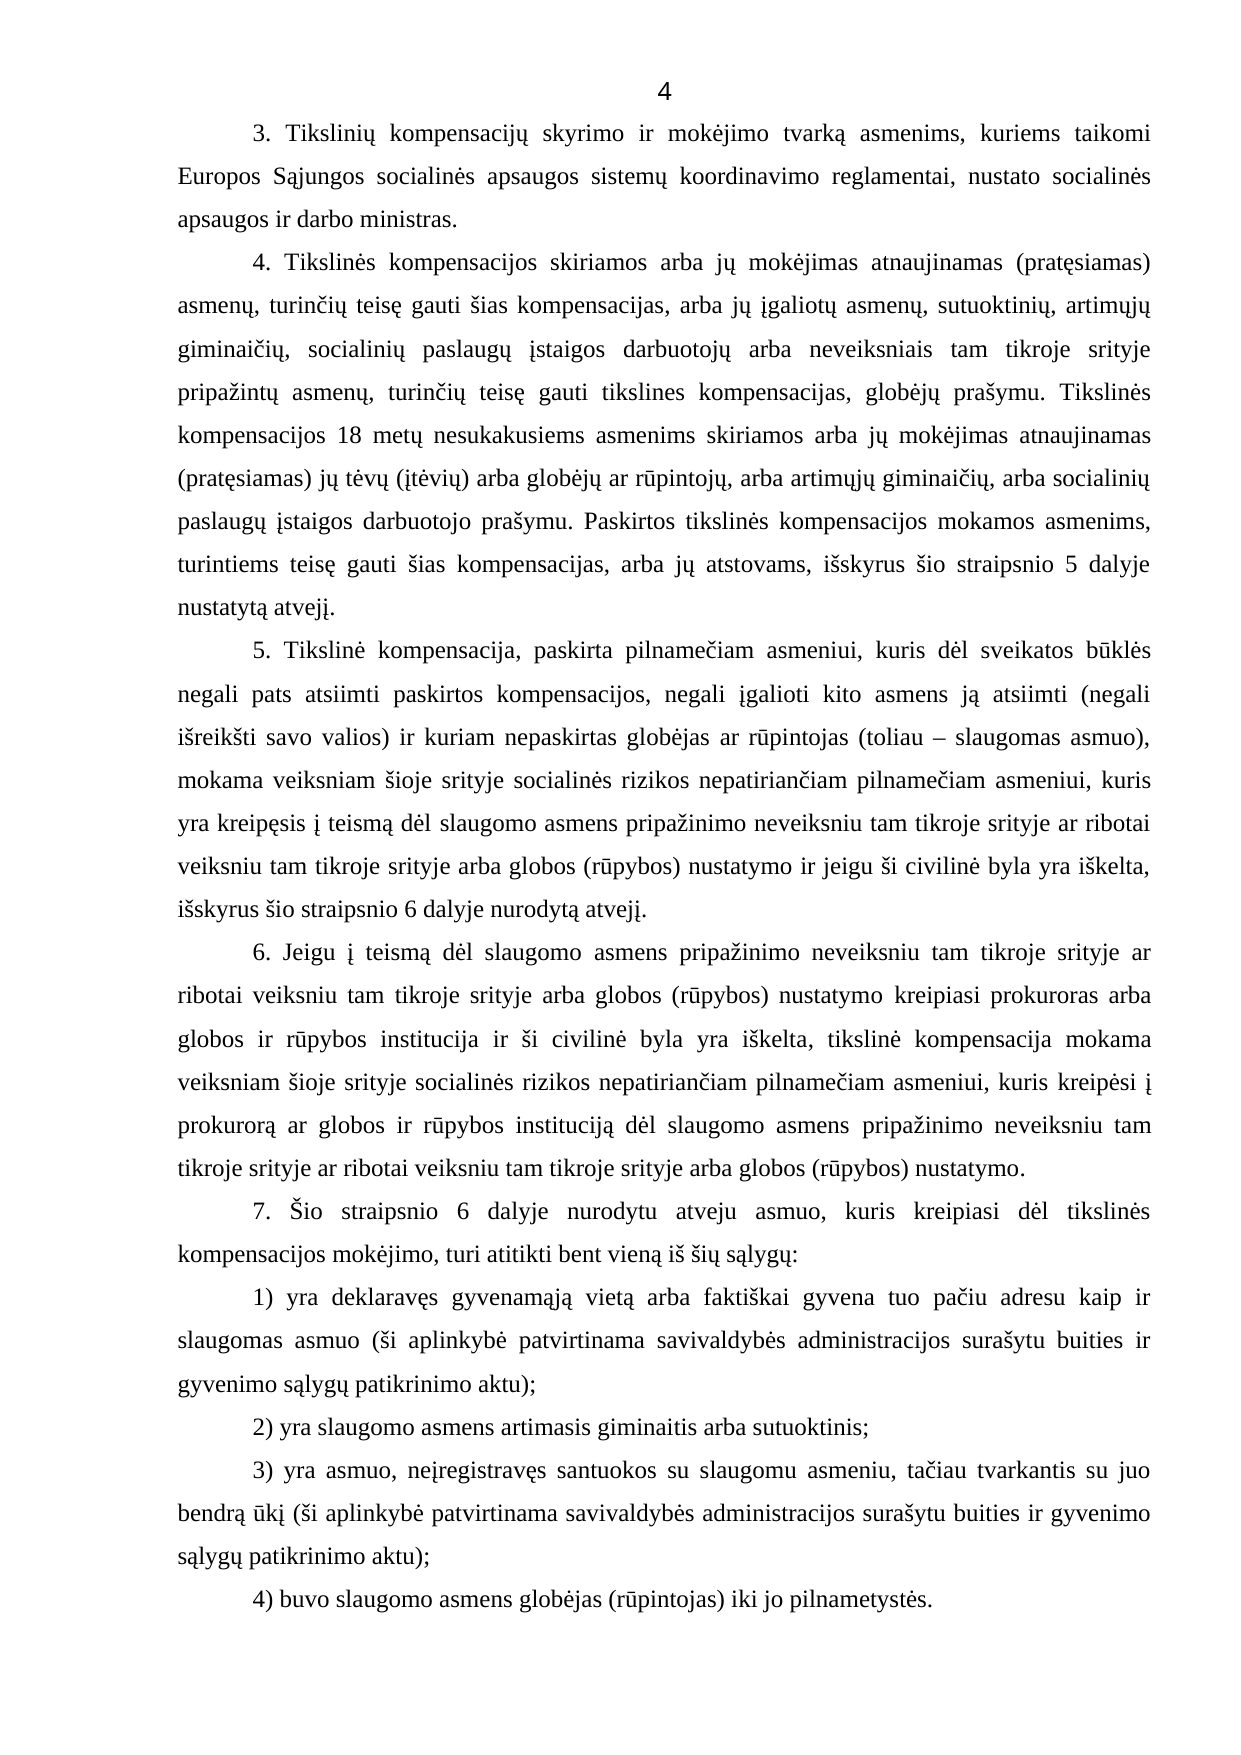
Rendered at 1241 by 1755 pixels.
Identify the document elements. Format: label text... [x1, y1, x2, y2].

text 4. Tikslinės kompensacijos skiriamos arba jų mokėjimas atnaujinamas (pratęsiamas) asmenų, turinčių teisę gauti šias kompensacijas, arba jų įgaliotų asmenų, sutuoktinių, artimųjų giminaičių, socialinių paslaugų įstaigos darbuotojų arba neveiksniais tam tikroje srityje pripažintų asmenų, turinčių teisę gauti tikslines kompensacijas, globėjų prašymu. Tikslinės kompensacijos 18 metų nesukakusiems asmenims skiriamos arba jų mokėjimas atnaujinamas (pratęsiamas) jų tėvų (įtėvių) arba globėjų ar rūpintojų, arba artimųjų giminaičių, arba socialinių paslaugų įstaigos darbuotojo prašymu. Paskirtos tikslinės kompensacijos mokamos asmenims, turintiems teisę gauti šias kompensacijas, arba jų atstovams, išskyrus šio straipsnio 5 dalyje nustatytą atvejį. [177, 247, 1152, 621]
text 7. Šio straipsnio 6 dalyje nurodytu atveju asmuo, kuris kreipiasi dėl tikslinės kompensacijos mokėjimo, turi atitikti bent vieną iš šių sąlygų: [177, 1196, 1152, 1268]
text 6. Jeigu į teismą dėl slaugomo asmens pripažinimo neveiksniu tam tikroje srityje ar ribotai veiksniu tam tikroje srityje arba globos (rūpybos) nustatymo kreipiasi prokuroras arba globos ir rūpybos institucija ir ši civilinė byla yra iškelta, tikslinė kompensacija mokama veiksniam šioje srityje socialinės rizikos nepatiriančiam pilnamečiam asmeniui, kuris kreipėsi į prokurorą ar globos ir rūpybos instituciją dėl slaugomo asmens pripažinimo neveiksniu tam tikroje srityje ar ribotai veiksniu tam tikroje srityje arba globos (rūpybos) nustatymo. [177, 937, 1152, 1182]
text 5. Tikslinė kompensacija, paskirta pilnamečiam asmeniui, kuris dėl sveikatos būklės negali pats atsiimti paskirtos kompensacijos, negali įgalioti kito asmens ją atsiimti (negali išreikšti savo valios) ir kuriam nepaskirtas globėjas ar rūpintojas (toliau – slaugomas asmuo), mokama veiksniam šioje srityje socialinės rizikos nepatiriančiam pilnamečiam asmeniui, kuris yra kreipęsis į teismą dėl slaugomo asmens pripažinimo neveiksniu tam tikroje srityje ar ribotai veiksniu tam tikroje srityje arba globos (rūpybos) nustatymo ir jeigu ši civilinė byla yra iškelta, išskyrus šio straipsnio 6 dalyje nurodytą atvejį. [177, 636, 1152, 923]
text 2) yra slaugomo asmens artimasis giminaitis arba sutuoktinis; [177, 1412, 1152, 1441]
text 1) yra deklaravęs gyvenamąją vietą arba faktiškai gyvena tuo pačiu adresu kaip ir slaugomas asmuo (ši aplinkybė patvirtinama savivaldybės administracijos surašytu buities ir gyvenimo sąlygų patikrinimo aktu); [177, 1282, 1152, 1397]
text 3. Tikslinių kompensacijų skyrimo ir mokėjimo tvarką asmenims, kuriems taikomi Europos Sąjungos socialinės apsaugos sistemų koordinavimo reglamentai, nustato socialinės apsaugos ir darbo ministras. [177, 118, 1152, 233]
text 4) buvo slaugomo asmens globėjas (rūpintojas) iki jo pilnametystės. [177, 1584, 1152, 1613]
text 3) yra asmuo, neįregistravęs santuokos su slaugomu asmeniu, tačiau tvarkantis su juo bendrą ūkį (ši aplinkybė patvirtinama savivaldybės administracijos surašytu buities ir gyvenimo sąlygų patikrinimo aktu); [177, 1455, 1152, 1570]
